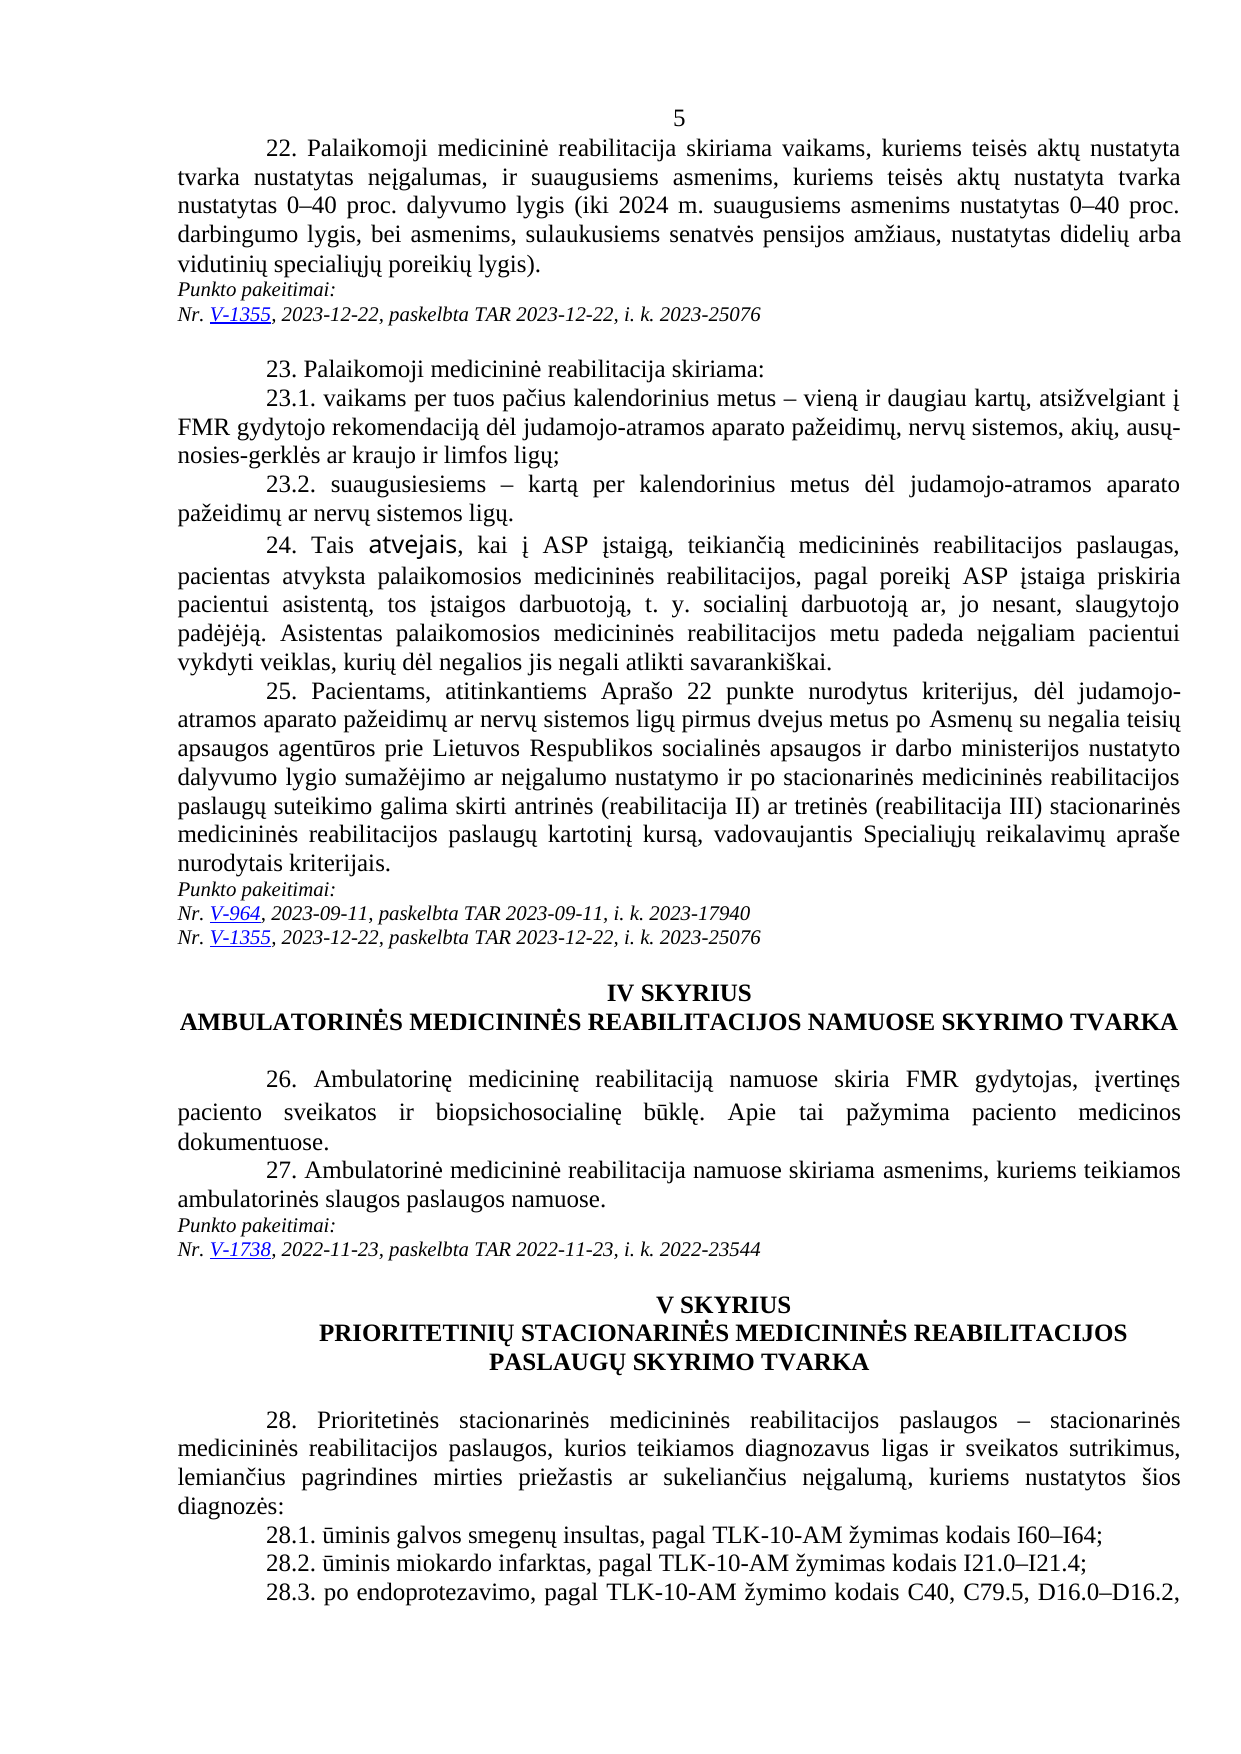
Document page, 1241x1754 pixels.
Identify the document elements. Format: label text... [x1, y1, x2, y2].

text IV SKYRIUS [177, 978, 1181, 1007]
text 25. Pacientams, atitinkantiems Aprašo 22 punkte nurodytus kriterijus, dėl judamojo-atramos aparato pažeidimų ar nervų sistemos ligų pirmus dvejus metus po Asmenų su negalia teisių apsaugos agentūros prie Lietuvos Respublikos socialinės apsaugos ir darbo ministerijos nustatyto dalyvumo lygio sumažėjimo ar neįgalumo nustatymo ir po stacionarinės medicininės reabilitacijos paslaugų suteikimo galima skirti antrinės (reabilitacija II) ar tretinės (reabilitacija III) stacionarinės medicininės reabilitacijos paslaugų kartotinį kursą, vadovaujantis Specialiųjų reikalavimų apraše nurodytais kriterijais. [177, 676, 1181, 877]
text Punkto pakeitimai: [177, 877, 1181, 901]
text Punkto pakeitimai: [177, 1213, 1181, 1237]
text 23.2. suaugusiesiems – kartą per kalendorinius metus dėl judamojo-atramos aparato pažeidimų ar nervų sistemos ligų. [177, 469, 1181, 527]
text 23. Palaikomoji medicininė reabilitacija skiriama: [177, 354, 1181, 383]
text Nr. V-1355, 2023-12-22, paskelbta TAR 2023-12-22, i. k. 2023-25076 [177, 925, 1181, 949]
text 26. Ambulatorinę medicininę reabilitaciją namuose skiria FMR gydytojas, įvertinęs paciento sveikatos ir biopsichosocialinę būklę. Apie tai pažymima paciento medicinos dokumentuose. [177, 1064, 1181, 1155]
text PRIORITETINIŲ STACIONARINĖS MEDICININĖS REABILITACIJOS PASLAUGŲ SKYRIMO TVARKA [177, 1318, 1181, 1376]
text V SKYRIUS [177, 1290, 1181, 1318]
text 28.1. ūminis galvos smegenų insultas, pagal TLK-10-AM žymimas kodais I60–I64; [177, 1520, 1181, 1548]
text 28.2. ūminis miokardo infarktas, pagal TLK-10-AM žymimas kodais I21.0–I21.4; [177, 1548, 1181, 1577]
text Punkto pakeitimai: [177, 277, 1181, 301]
text Nr. V-1355, 2023-12-22, paskelbta TAR 2023-12-22, i. k. 2023-25076 [177, 301, 1181, 326]
text 28.3. po endoprotezavimo, pagal TLK-10-AM žymimo kodais C40, C79.5, D16.0–D16.2, [177, 1577, 1181, 1606]
text 24. Tais atvejais, kai į ASP įstaigą, teikiančią medicininės reabilitacijos paslaugas, pacientas atvyksta palaikomosios medicininės reabilitacijos, pagal poreikį ASP įstaiga priskiria pacientui asistentą, tos įstaigos darbuotoją, t. y. socialinį darbuotoją ar, jo nesant, slaugytojo padėjėją. Asistentas palaikomosios medicininės reabilitacijos metu padeda neįgaliam pacientui vykdyti veiklas, kurių dėl negalios jis negali atlikti savarankiškai. [177, 527, 1181, 676]
text 28. Prioritetinės stacionarinės medicininės reabilitacijos paslaugos – stacionarinės medicininės reabilitacijos paslaugos, kurios teikiamos diagnozavus ligas ir sveikatos sutrikimus, lemiančius pagrindines mirties priežastis ar sukeliančius neįgalumą, kuriems nustatytos šios diagnozės: [177, 1405, 1181, 1520]
text 23.1. vaikams per tuos pačius kalendorinius metus – vieną ir daugiau kartų, atsižvelgiant į FMR gydytojo rekomendaciją dėl judamojo-atramos aparato pažeidimų, nervų sistemos, akių, ausų-nosies-gerklės ar kraujo ir limfos ligų; [177, 383, 1181, 469]
text Nr. V-964, 2023-09-11, paskelbta TAR 2023-09-11, i. k. 2023-17940 [177, 901, 1181, 925]
text 27. Ambulatorinė medicininė reabilitacija namuose skiriama asmenims, kuriems teikiamos ambulatorinės slaugos paslaugos namuose. [177, 1155, 1181, 1213]
text Nr. V-1738, 2022-11-23, paskelbta TAR 2022-11-23, i. k. 2022-23544 [177, 1237, 1181, 1261]
text AMBULATORINĖS MEDICININĖS REABILITACIJOS NAMUOSE SKYRIMO TVARKA [177, 1007, 1181, 1036]
text 22. Palaikomoji medicininė reabilitacija skiriama vaikams, kuriems teisės aktų nustatyta tvarka nustatytas neįgalumas, ir suaugusiems asmenims, kuriems teisės aktų nustatyta tvarka nustatytas 0–40 proc. dalyvumo lygis (iki 2024 m. suaugusiems asmenims nustatytas 0–40 proc. darbingumo lygis, bei asmenims, sulaukusiems senatvės pensijos amžiaus, nustatytas didelių arba vidutinių specialiųjų poreikių lygis). [177, 133, 1181, 277]
